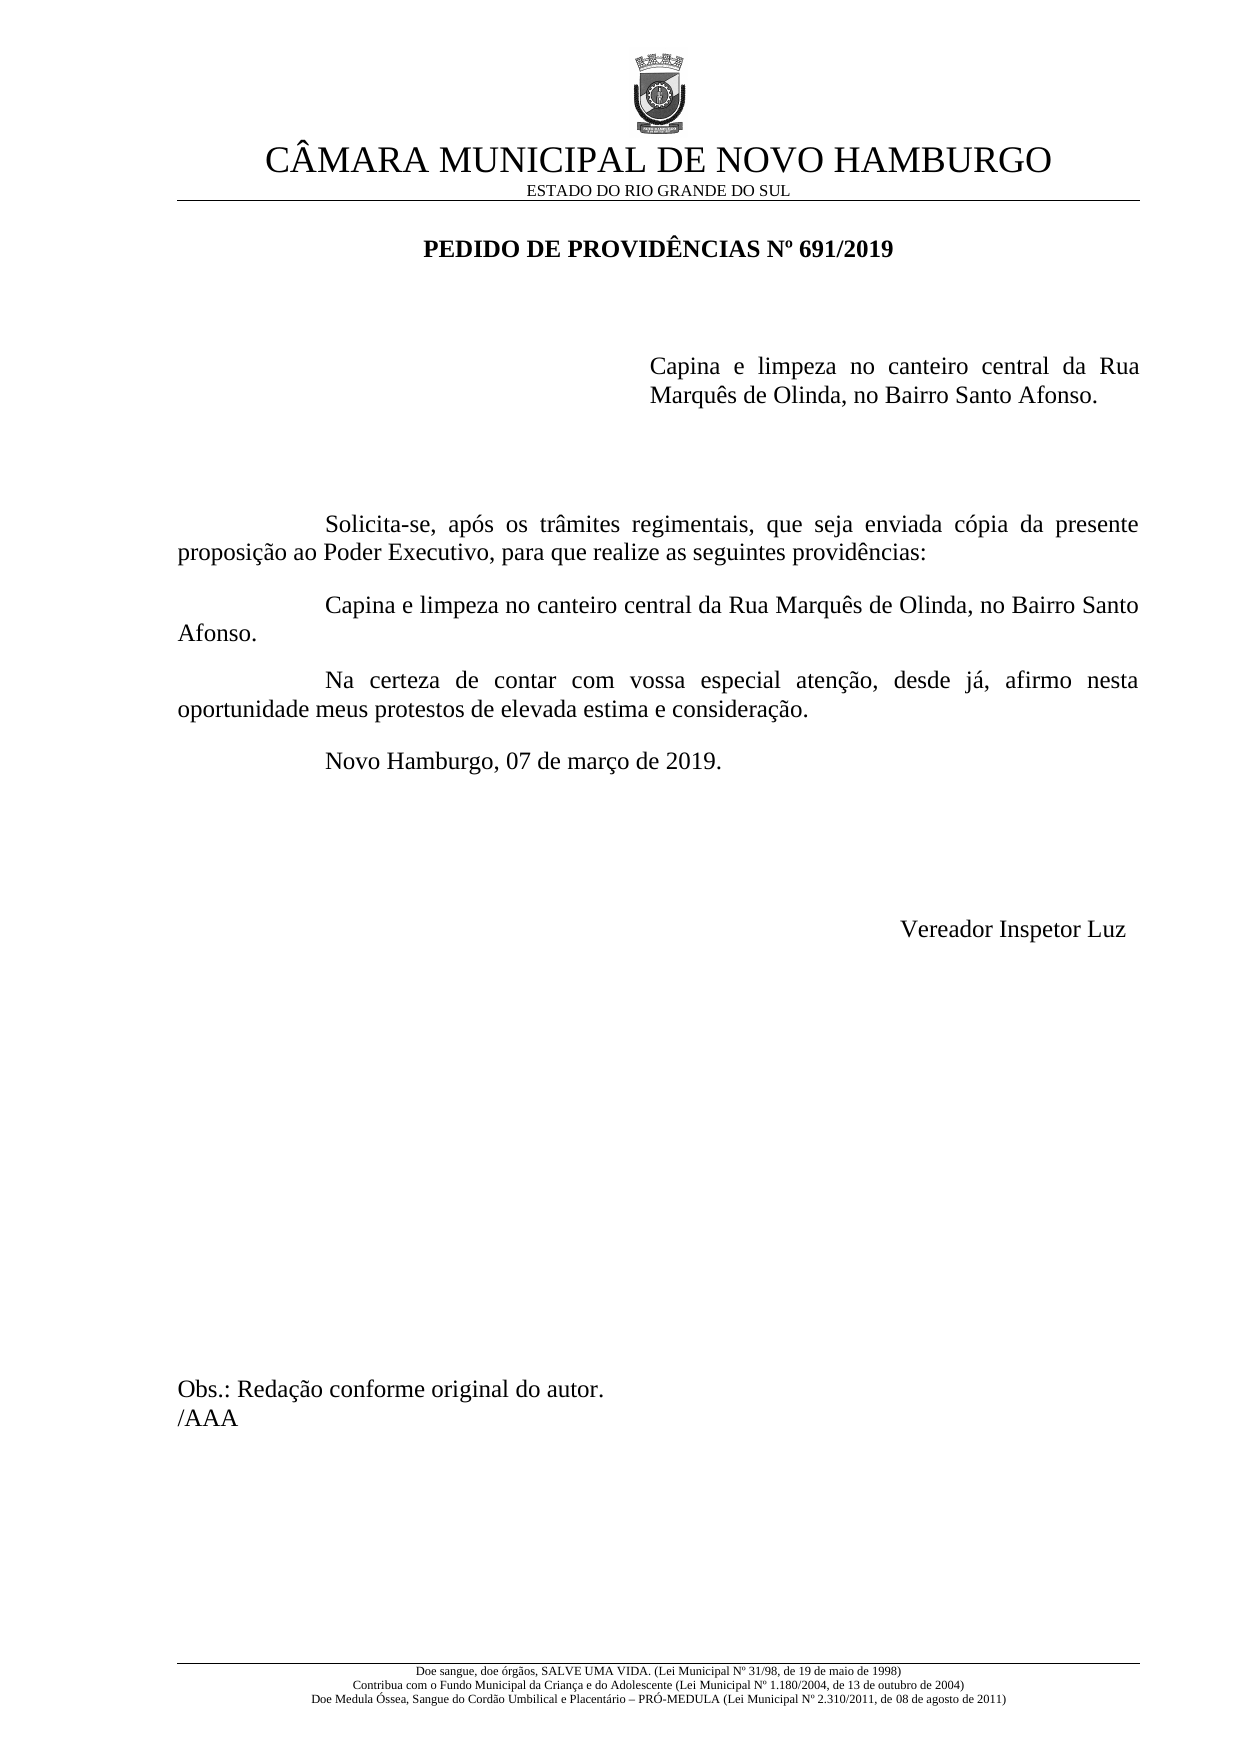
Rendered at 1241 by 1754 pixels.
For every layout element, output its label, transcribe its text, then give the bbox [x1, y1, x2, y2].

text /AAA [177, 1403, 1140, 1432]
text Novo Hamburgo, 07 de março de 2019. [177, 746, 1140, 775]
text PEDIDO DE PROVIDÊNCIAS Nº 691/2019 [177, 234, 1140, 262]
text Vereador Inspetor Luz [886, 914, 1140, 943]
text Na certeza de contar com vossa especial atenção, desde já, afirmo nesta oportunidade meus protestos de elevada estima e consideração. [177, 665, 1140, 722]
text Obs.: Redação conforme original do autor. [177, 1374, 1140, 1403]
text Capina e limpeza no canteiro central da Rua Marquês de Olinda, no Bairro Santo Afonso. [649, 351, 1140, 408]
text Solicita-se, após os trâmites regimentais, que seja enviada cópia da presente proposição ao Poder Executivo, para que realize as seguintes providências: [177, 509, 1140, 566]
text Capina e limpeza no canteiro central da Rua Marquês de Olinda, no Bairro Santo Afonso. [177, 590, 1140, 647]
